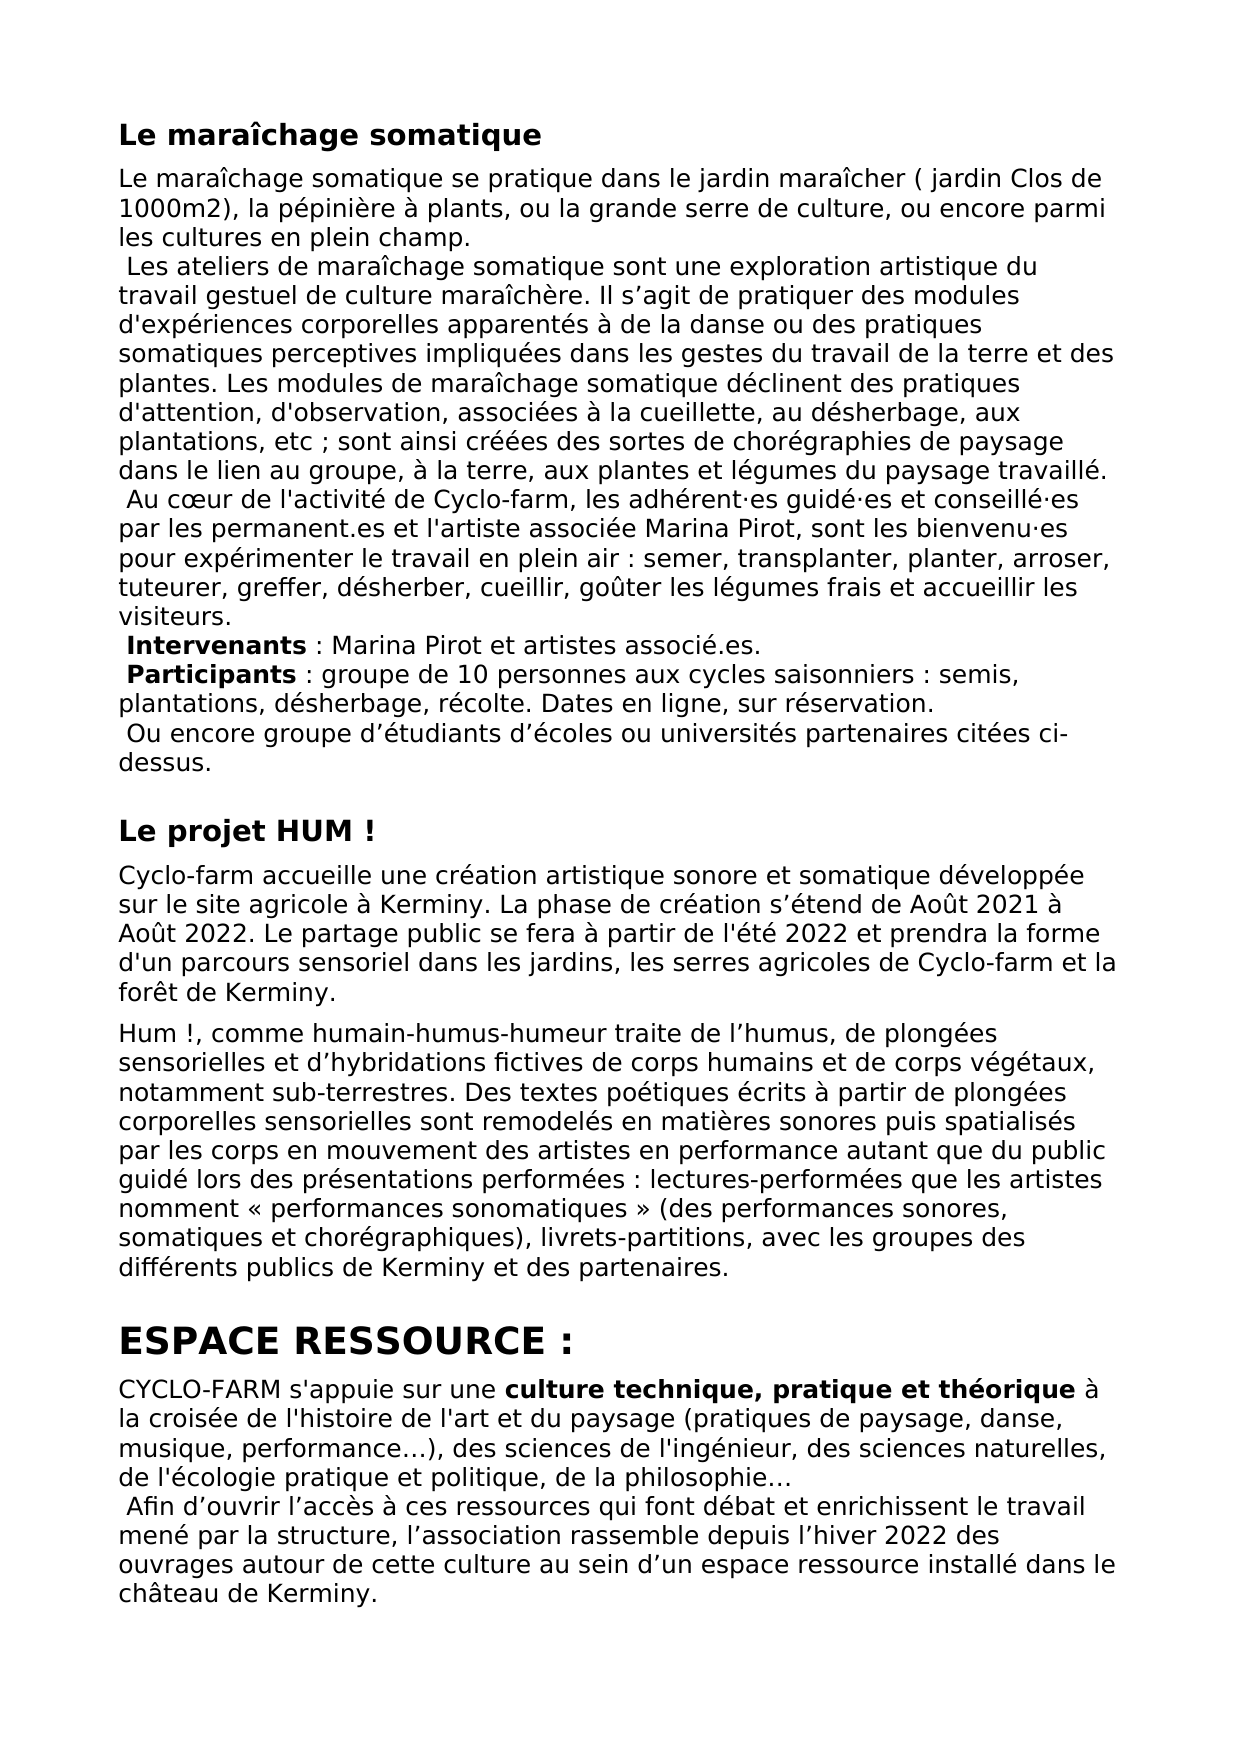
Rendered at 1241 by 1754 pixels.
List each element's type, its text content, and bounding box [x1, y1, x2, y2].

text Cyclo-farm accueille une création artistique sonore et somatique développée sur le site agricole à Kerminy. La phase de création s’étend de Août 2021 à Août 2022. Le partage public se fera à partir de l'été 2022 et prendra la forme d'un parcours sensoriel dans les jardins, les serres agricoles de Cyclo-farm et la forêt de Kerminy. [118, 861, 1122, 1007]
text Le maraîchage somatique se pratique dans le jardin maraîcher ( jardin Clos de 1000m2), la pépinière à plants, ou la grande serre de culture, ou encore parmi les cultures en plein champ. Les ateliers de maraîchage somatique sont une exploration artistique du travail gestuel de culture maraîchère. Il s’agit de pratiquer des modules d'expériences corporelles apparentés à de la danse ou des pratiques somatiques perceptives impliquées dans les gestes du travail de la terre et des plantes. Les modules de maraîchage somatique déclinent des pratiques d'attention, d'observation, associées à la cueillette, au désherbage, aux plantations, etc ; sont ainsi créées des sortes de chorégraphies de paysage dans le lien au groupe, à la terre, aux plantes et légumes du paysage travaillé. Au cœur de l'activité de Cyclo-farm, les adhérent·es guidé·es et conseillé·es par les permanent.es et l'artiste associée Marina Pirot, sont les bienvenu·es pour expérimenter le travail en plein air : semer, transplanter, planter, arroser, tuteurer, greffer, désherber, cueillir, goûter les légumes frais et accueillir les visiteurs. Intervenants : Marina Pirot et artistes associé.es. Participants : groupe de 10 personnes aux cycles saisonniers : semis, plantations, désherbage, récolte. Dates en ligne, sur réservation. Ou encore groupe d’étudiants d’écoles ou universités partenaires citées ci-dessus. [118, 164, 1122, 777]
subtitle Le projet HUM ! [118, 814, 1122, 848]
text Hum !, comme humain-humus-humeur traite de l’humus, de plongées sensorielles et d’hybridations fictives de corps humains et de corps végétaux, notamment sub-terrestres. Des textes poétiques écrits à partir de plongées corporelles sensorielles sont remodelés en matières sonores puis spatialisés par les corps en mouvement des artistes en performance autant que du public guidé lors des présentations performées : lectures-performées que les artistes nomment « performances sonomatiques » (des performances sonores, somatiques et chorégraphiques), livrets-partitions, avec les groupes des différents publics de Kerminy et des partenaires. [118, 1019, 1122, 1282]
subtitle Le maraîchage somatique [118, 118, 1122, 152]
text CYCLO-FARM s'appuie sur une culture technique, pratique et théorique à la croisée de l'histoire de l'art et du paysage (pratiques de paysage, danse, musique, performance…), des sciences de l'ingénieur, des sciences naturelles, de l'écologie pratique et politique, de la philosophie… Afin d’ouvrir l’accès à ces ressources qui font débat et enrichissent le travail mené par la structure, l’association rassemble depuis l’hiver 2022 des ouvrages autour de cette culture au sein d’un espace ressource installé dans le château de Kerminy. [118, 1376, 1122, 1609]
subtitle ESPACE RESSOURCE : [118, 1319, 1122, 1363]
